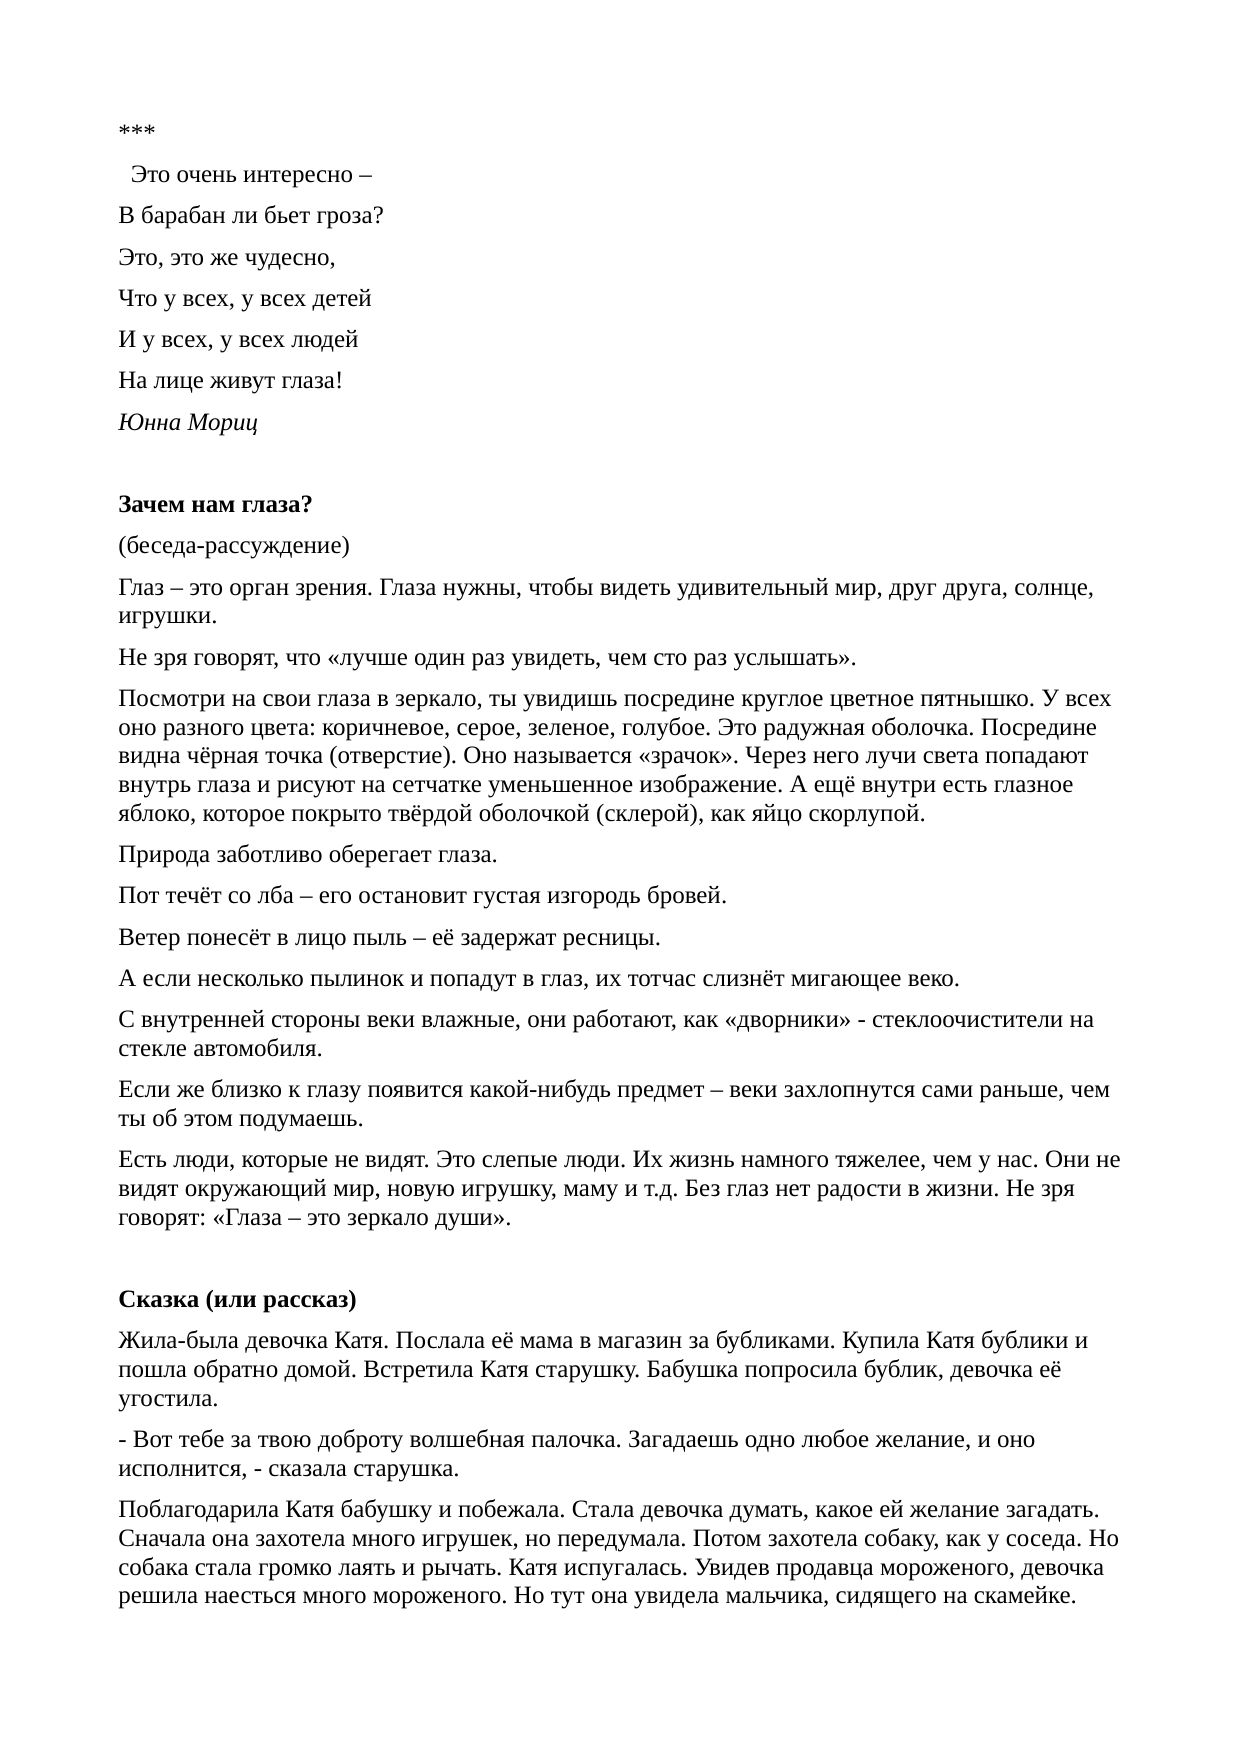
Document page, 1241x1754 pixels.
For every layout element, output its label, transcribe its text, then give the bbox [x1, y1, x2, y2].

text Юнна Мориц [118, 407, 1122, 436]
text Есть люди, которые не видят. Это слепые люди. Их жизнь намного тяжелее, чем у нас. Они не видят окружающий мир, новую игрушку, маму и т.д. Без глаз нет радости в жизни. Не зря говорят: «Глаза – это зеркало души». [118, 1144, 1122, 1231]
text Это, это же чудесно, [118, 242, 1122, 271]
text - Вот тебе за твою доброту волшебная палочка. Загадаешь одно любое желание, и оно исполнится, - сказала старушка. [118, 1424, 1122, 1482]
text Если же близко к глазу появится какой-нибудь предмет – веки захлопнутся сами раньше, чем ты об этом подумаешь. [118, 1074, 1122, 1132]
text Природа заботливо оберегает глаза. [118, 839, 1122, 868]
text Не зря говорят, что «лучше один раз увидеть, чем сто раз услышать». [118, 642, 1122, 671]
text На лице живут глаза! [118, 366, 1122, 394]
text Жила-была девочка Катя. Послала её мама в магазин за бубликами. Купила Катя бублики и пошла обратно домой. Встретила Катя старушку. Бабушка попросила бублик, девочка её угостила. [118, 1326, 1122, 1412]
text Сказка (или рассказ) [118, 1284, 1122, 1313]
text Глаз – это орган зрения. Глаза нужны, чтобы видеть удивительный мир, друг друга, солнце, игрушки. [118, 572, 1122, 629]
text Поблагодарила Катя бабушку и побежала. Стала девочка думать, какое ей желание загадать. Сначала она захотела много игрушек, но передумала. Потом захотела собаку, как у соседа. Но собака стала громко лаять и рычать. Катя испугалась. Увидев продавца мороженого, девочка решила наесться много мороженого. Но тут она увидела мальчика, сидящего на скамейке. [118, 1494, 1122, 1609]
text Что у всех, у всех детей [118, 283, 1122, 312]
text Посмотри на свои глаза в зеркало, ты увидишь посредине круглое цветное пятнышко. У всех оно разного цвета: коричневое, серое, зеленое, голубое. Это радужная оболочка. Посредине видна чёрная точка (отверстие). Оно называется «зрачок». Через него лучи света попадают внутрь глаза и рисуют на сетчатке уменьшенное изображение. А ещё внутри есть глазное яблоко, которое покрыто твёрдой оболочкой (склерой), как яйцо скорлупой. [118, 683, 1122, 827]
text С внутренней стороны веки влажные, они работают, как «дворники» - стеклоочистители на стекле автомобиля. [118, 1004, 1122, 1062]
text (беседа-рассуждение) [118, 531, 1122, 559]
text Зачем нам глаза? [118, 489, 1122, 518]
text В барабан ли бьет гроза? [118, 201, 1122, 229]
text И у всех, у всех людей [118, 324, 1122, 353]
text *** [118, 118, 1122, 147]
text А если несколько пылинок и попадут в глаз, их тотчас слизнёт мигающее веко. [118, 963, 1122, 992]
text Это очень интересно – [118, 159, 1122, 188]
text Пот течёт со лба – его остановит густая изгородь бровей. [118, 881, 1122, 909]
text Ветер понесёт в лицо пыль – её задержат ресницы. [118, 922, 1122, 951]
